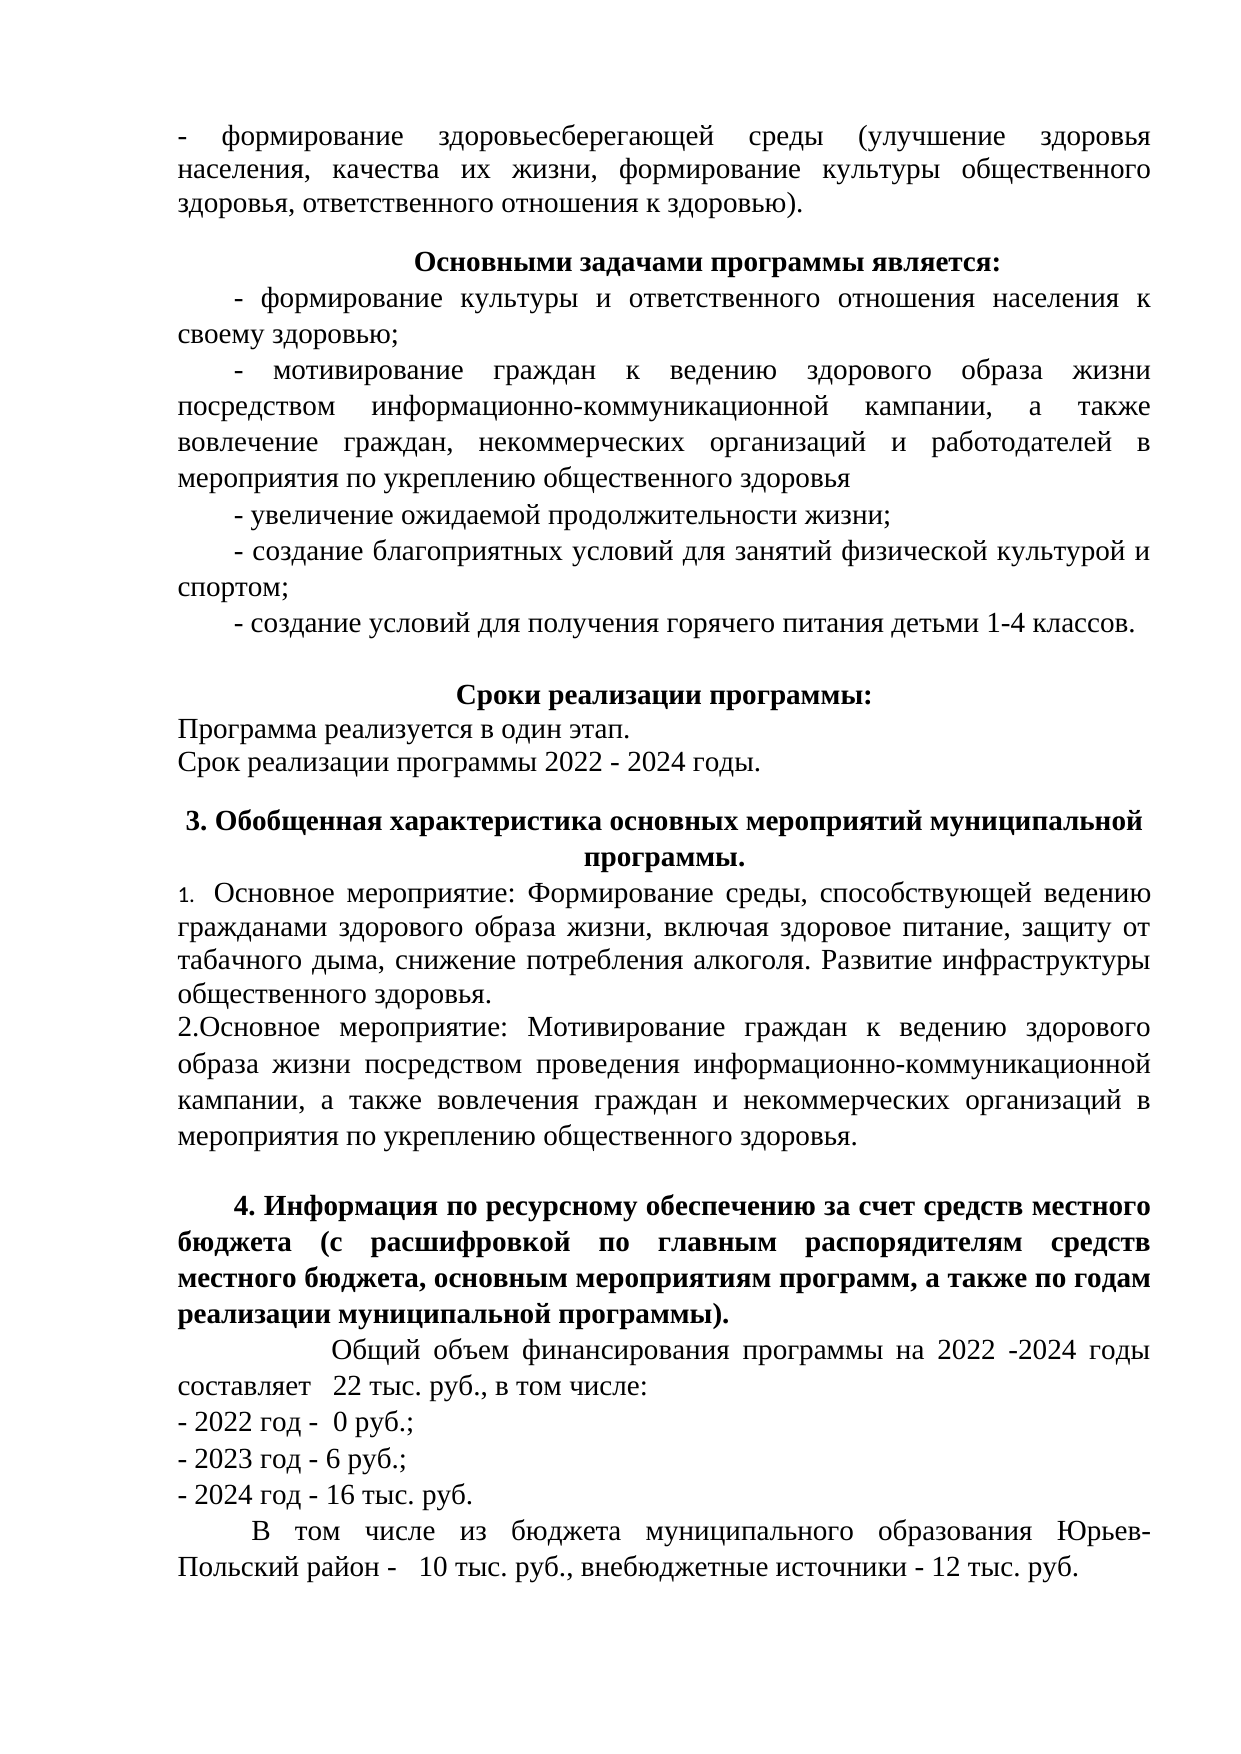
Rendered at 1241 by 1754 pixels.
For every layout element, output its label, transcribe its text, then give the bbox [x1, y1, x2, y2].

text - 2024 год - 16 тыс. руб. [177, 1477, 1152, 1510]
text Сроки реализации программы: [177, 677, 1152, 711]
text Основными задачами программы является: [177, 244, 1181, 277]
text - формирование культуры и ответственного отношения населения к своему здоровью; [177, 280, 1152, 349]
text - мотивирование граждан к ведению здорового образа жизни посредством информационно-коммуникационной кампании, а также вовлечение граждан, некоммерческих организаций и работодателей в мероприятия по укреплению общественного здоровья [177, 352, 1152, 494]
list Основное мероприятие: Формирование среды, способствующей ведению гражданами здорового образа жизни, включая здоровое питание, защиту от табачного дыма, снижение потребления алкоголя. Развитие инфраструктуры общественного здоровья. [177, 875, 1152, 1009]
text - 2022 год - 0 руб.; [177, 1404, 1152, 1438]
text - увеличение ожидаемой продолжительности жизни; [177, 497, 1152, 530]
text 2.Основное мероприятие: Мотивирование граждан к ведению здорового образа жизни посредством проведения информационно-коммуникационной кампании, а также вовлечения граждан и некоммерческих организаций в мероприятия по укреплению общественного здоровья. [177, 1009, 1152, 1152]
text - создание условий для получения горячего питания детьми 1-4 классов. [177, 605, 1152, 639]
text - создание благоприятных условий для занятий физической культурой и спортом; [177, 533, 1152, 603]
text 4. Информация по ресурсному обеспечению за счет средств местного бюджета (с расшифровкой по главным распорядителям средств местного бюджета, основным мероприятиям программ, а также по годам реализации муниципальной программы). [177, 1188, 1152, 1330]
text - формирование здоровьесберегающей среды (улучшение здоровья населения, качества их жизни, формирование культуры общественного здоровья, ответственного отношения к здоровью). [177, 118, 1152, 219]
text Общий объем финансирования программы на 2022 -2024 годы составляет 22 тыс. руб., в том числе: [177, 1332, 1152, 1402]
text - 2023 год - 6 руб.; [177, 1441, 1152, 1474]
text Срок реализации программы 2022 - 2024 годы. [177, 744, 1152, 778]
text В том числе из бюджета муниципального образования Юрьев-Польский район - 10 тыс. руб., внебюджетные источники - 12 тыс. руб. [177, 1513, 1152, 1583]
text Программа реализуется в один этап. [177, 711, 1152, 744]
text 3. Обобщенная характеристика основных мероприятий муниципальной программы. [177, 803, 1152, 873]
